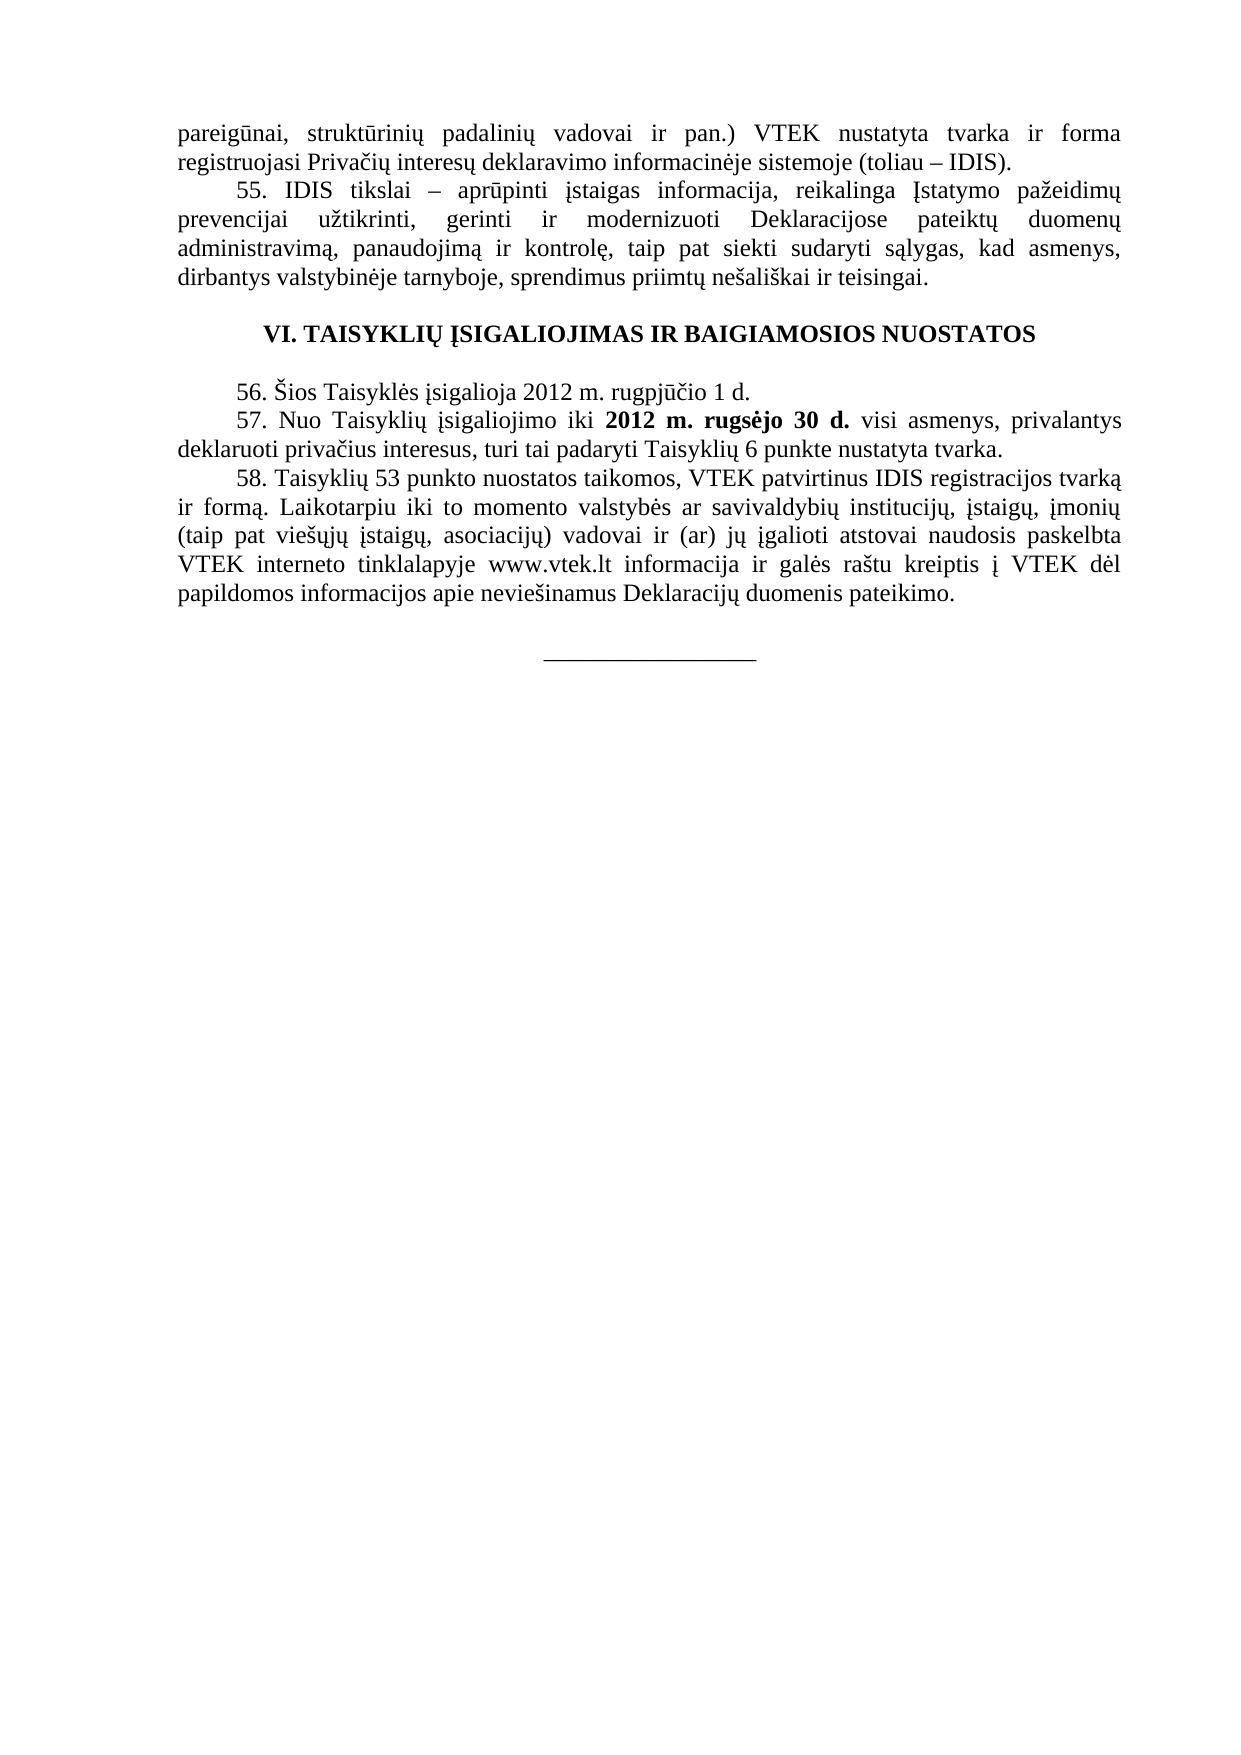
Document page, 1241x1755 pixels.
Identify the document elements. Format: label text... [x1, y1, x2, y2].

text 55. IDIS tikslai – aprūpinti įstaigas informacija, reikalinga Įstatymo pažeidimų prevencijai užtikrinti, gerinti ir modernizuoti Deklaracijose pateiktų duomenų administravimą, panaudojimą ir kontrolę, taip pat siekti sudaryti sąlygas, kad asmenys, dirbantys valstybinėje tarnyboje, sprendimus priimtų nešališkai ir teisingai. [177, 176, 1122, 291]
text 57. Nuo Taisyklių įsigaliojimo iki 2012 m. rugsėjo 30 d. visi asmenys, privalantys deklaruoti privačius interesus, turi tai padaryti Taisyklių 6 punkte nustatyta tvarka. [177, 406, 1122, 463]
text 58. Taisyklių 53 punkto nuostatos taikomos, VTEK patvirtinus IDIS registracijos tvarką ir formą. Laikotarpiu iki to momento valstybės ar savivaldybių institucijų, įstaigų, įmonių (taip pat viešųjų įstaigų, asociacijų) vadovai ir (ar) jų įgalioti atstovai naudosis paskelbta VTEK interneto tinklalapyje www.vtek.lt informacija ir galės raštu kreiptis į VTEK dėl papildomos informacijos apie neviešinamus Deklaracijų duomenis pateikimo. [177, 463, 1122, 607]
text VI. TAISYKLIŲ ĮSIGALIOJIMAS IR BAIGIAMOSIOS NUOSTATOS [177, 319, 1122, 348]
text pareigūnai, struktūrinių padalinių vadovai ir pan.) VTEK nustatyta tvarka ir forma registruojasi Privačių interesų deklaravimo informacinėje sistemoje (toliau – IDIS). [177, 118, 1122, 176]
text _________________ [177, 636, 1122, 664]
text 56. Šios Taisyklės įsigalioja 2012 m. rugpjūčio 1 d. [177, 377, 1122, 406]
